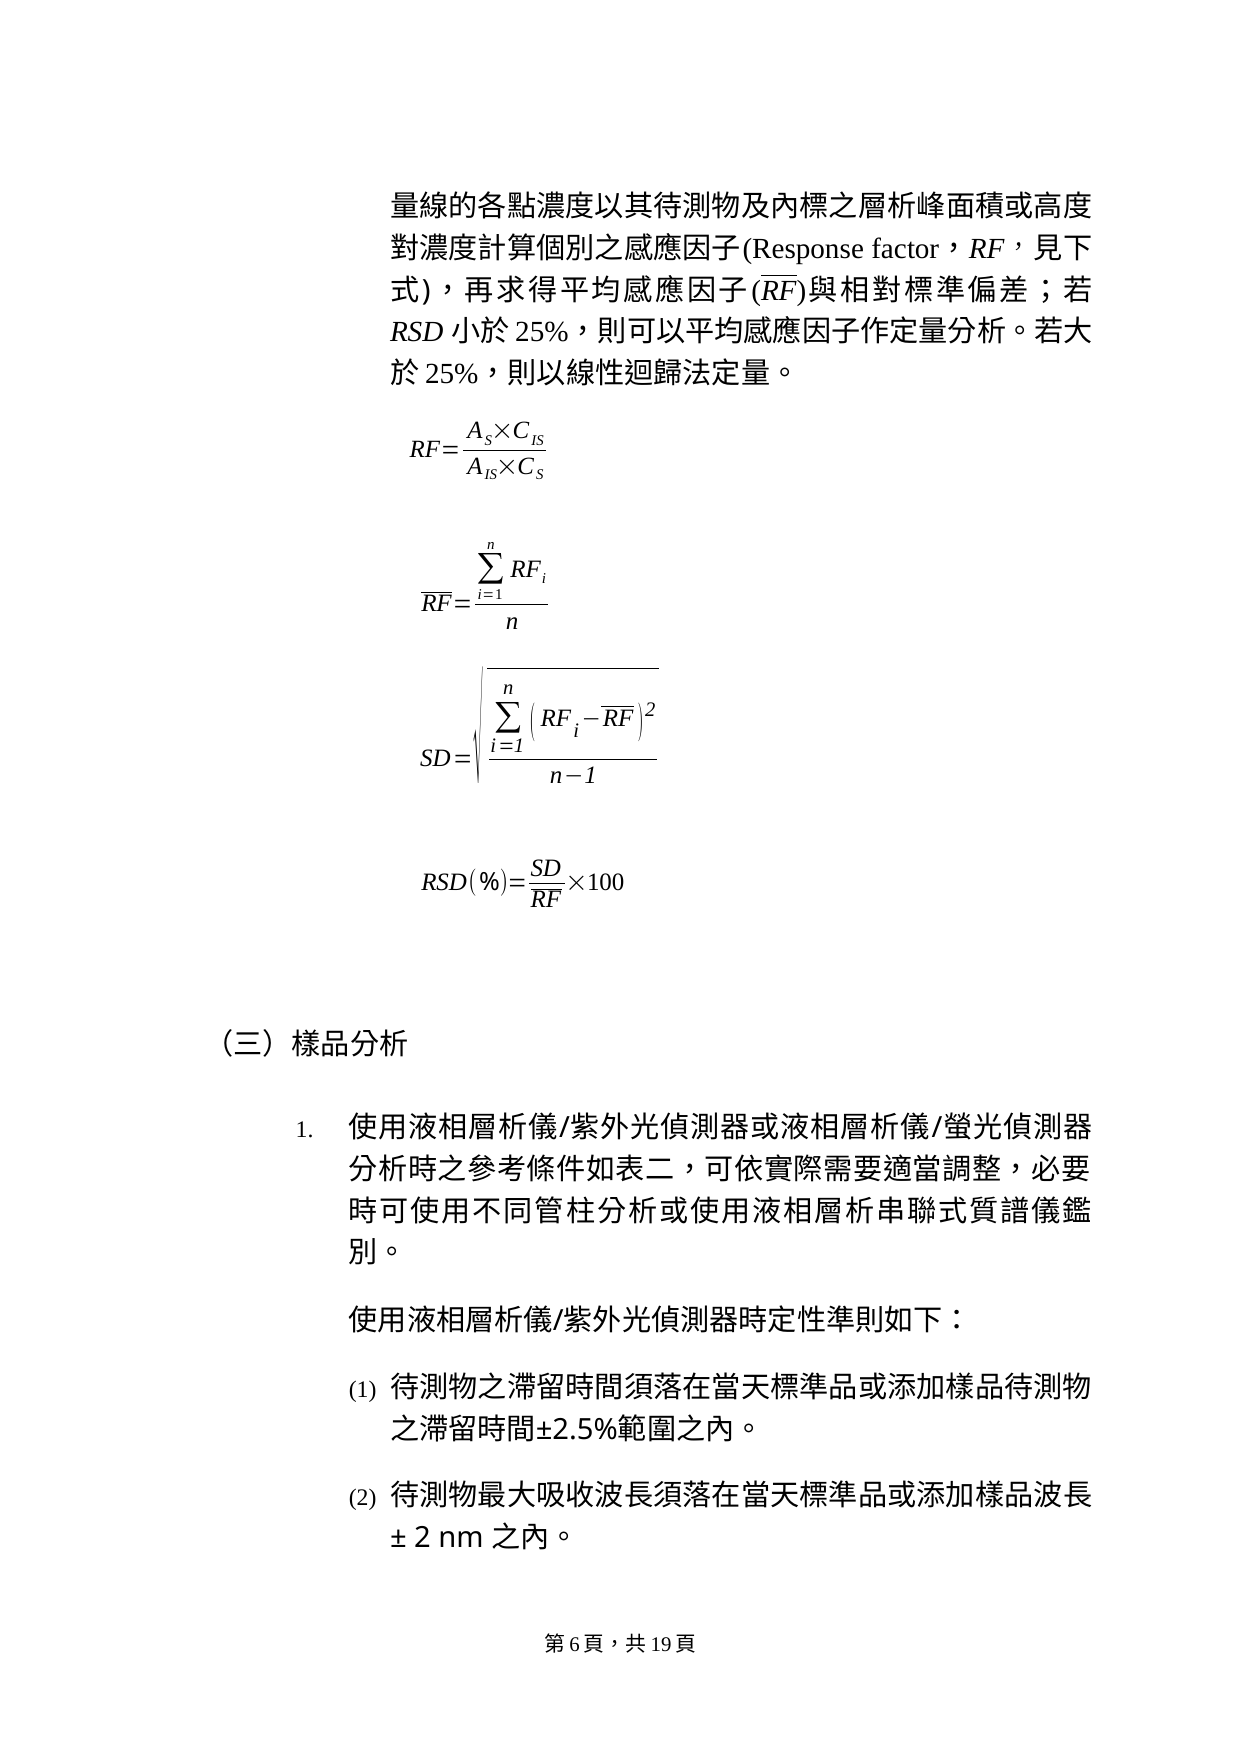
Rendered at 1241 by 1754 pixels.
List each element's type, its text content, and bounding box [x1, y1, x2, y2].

list 量線的各點濃度以其待測物及內標之層析峰面積或高度對濃度計算個別之感應因子(Response factor，RF，見下式)，再求得平均感應因子(RF)與相對標準偏差；若RSD 小於25%，則可以平均感應因子作定量分析。若大於25%，則以線性迴歸法定量。 [348, 183, 1092, 392]
text （三）樣品分析 [204, 1004, 1092, 1079]
list 使用液相層析儀/紫外光偵測器或液相層析儀/螢光偵測器分析時之參考條件如表二，可依實際需要適當調整，必要時可使用不同管柱分析或使用液相層析串聯式質譜儀鑑別。 [295, 1104, 1092, 1271]
list 待測物最大吸收波長須落在當天標準品或添加樣品波長 ± 2 nm 之內。 [348, 1472, 1092, 1556]
list 待測物之滯留時間須落在當天標準品或添加樣品待測物之滯留時間±2.5%範圍之內。 [348, 1364, 1092, 1447]
list 使用液相層析儀/紫外光偵測器時定性準則如下： [295, 1297, 1092, 1338]
